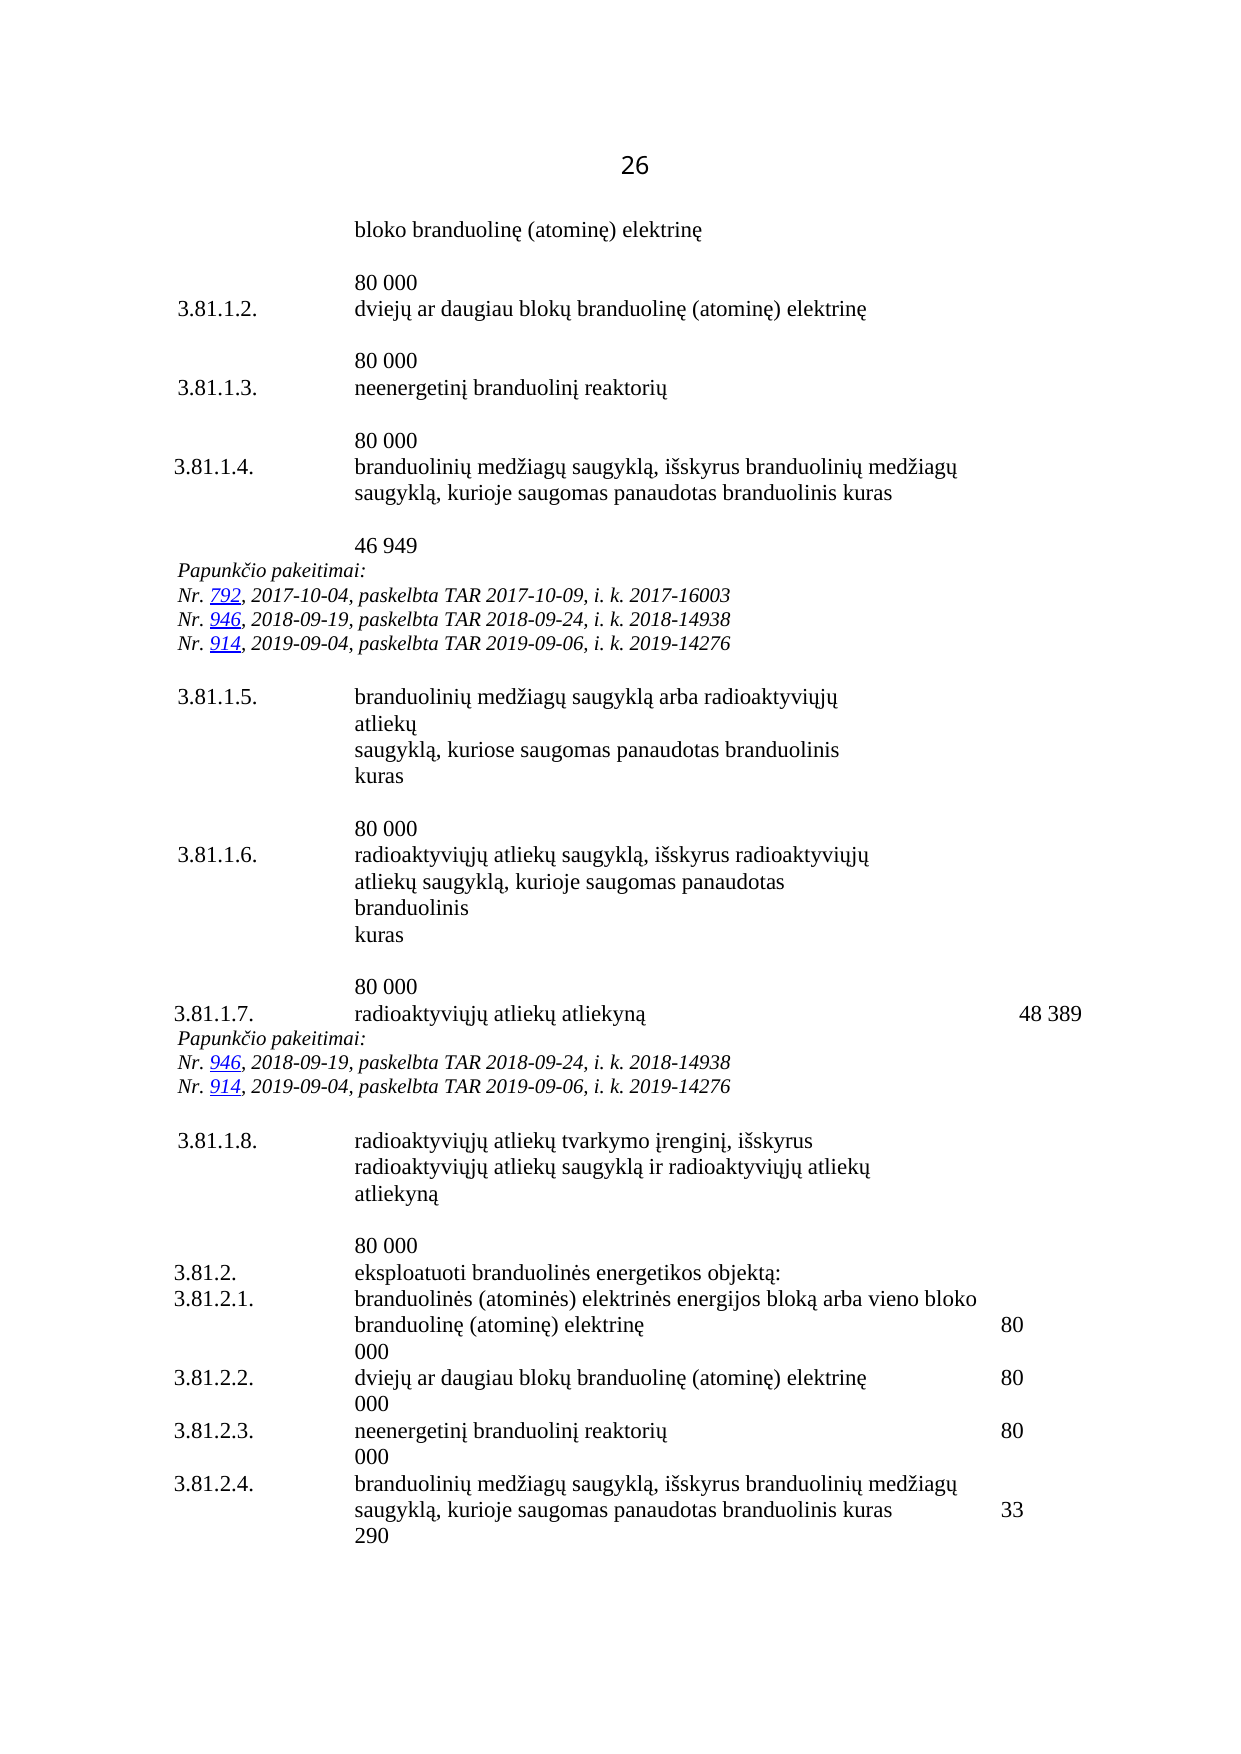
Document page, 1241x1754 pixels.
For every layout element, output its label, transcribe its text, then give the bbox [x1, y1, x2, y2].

text 3.81.1.2. dviejų ar daugiau blokų branduolinę (atominę) elektrinę 80 000 [177, 295, 892, 374]
text 3.81.1.5. branduolinių medžiagų saugyklą arba radioaktyviųjų atliekų [177, 683, 892, 736]
text 3.81.2. eksploatuoti branduolinės energetikos objektą: [174, 1259, 1034, 1285]
text 3.81.2.4. branduolinių medžiagų saugyklą, išskyrus branduolinių medžiagų saugyklą, kurioje saugomas panaudotas branduolinis kuras 33 290 [174, 1469, 1034, 1549]
text kuras 80 000 [354, 921, 892, 1000]
text bloko branduolinę (atominę) elektrinę 80 000 [354, 216, 892, 295]
text 3.81.1.7. radioaktyviųjų atliekų atliekyną 48 389 [174, 1000, 1093, 1026]
text Nr. 946, 2018-09-19, paskelbta TAR 2018-09-24, i. k. 2018-14938 [177, 1050, 1093, 1074]
text Papunkčio pakeitimai: [177, 1026, 1093, 1050]
text 3.81.1.8. radioaktyviųjų atliekų tvarkymo įrenginį, išskyrus [177, 1127, 892, 1153]
text 3.81.2.2. dviejų ar daugiau blokų branduolinę (atominę) elektrinę 80 000 [174, 1364, 1034, 1417]
text Nr. 946, 2018-09-19, paskelbta TAR 2018-09-24, i. k. 2018-14938 [177, 607, 1093, 631]
text 3.81.2.1. branduolinės (atominės) elektrinės energijos bloką arba vieno bloko branduolinę (atominę) elektrinę 80 000 [174, 1285, 1034, 1364]
text Nr. 914, 2019-09-04, paskelbta TAR 2019-09-06, i. k. 2019-14276 [177, 631, 1093, 655]
text atliekų saugyklą, kurioje saugomas panaudotas branduolinis [354, 868, 892, 921]
text Nr. 792, 2017-10-04, paskelbta TAR 2017-10-09, i. k. 2017-16003 [177, 582, 1093, 607]
text atliekyną 80 000 [354, 1180, 892, 1259]
text 3.81.2.3. neenergetinį branduolinį reaktorių 80 000 [174, 1417, 1034, 1469]
text Papunkčio pakeitimai: [177, 558, 1093, 582]
text 3.81.1.4. branduolinių medžiagų saugyklą, išskyrus branduolinių medžiagų saugyklą, kurioje saugomas panaudotas branduolinis kuras 46 949 [174, 453, 1034, 558]
text 3.81.1.3. neenergetinį branduolinį reaktorių 80 000 [177, 374, 892, 453]
text Nr. 914, 2019-09-04, paskelbta TAR 2019-09-06, i. k. 2019-14276 [177, 1074, 1093, 1098]
text 3.81.1.6. radioaktyviųjų atliekų saugyklą, išskyrus radioaktyviųjų [177, 842, 892, 868]
text saugyklą, kuriose saugomas panaudotas branduolinis kuras 80 000 [354, 736, 892, 842]
text radioaktyviųjų atliekų saugyklą ir radioaktyviųjų atliekų [354, 1153, 892, 1180]
